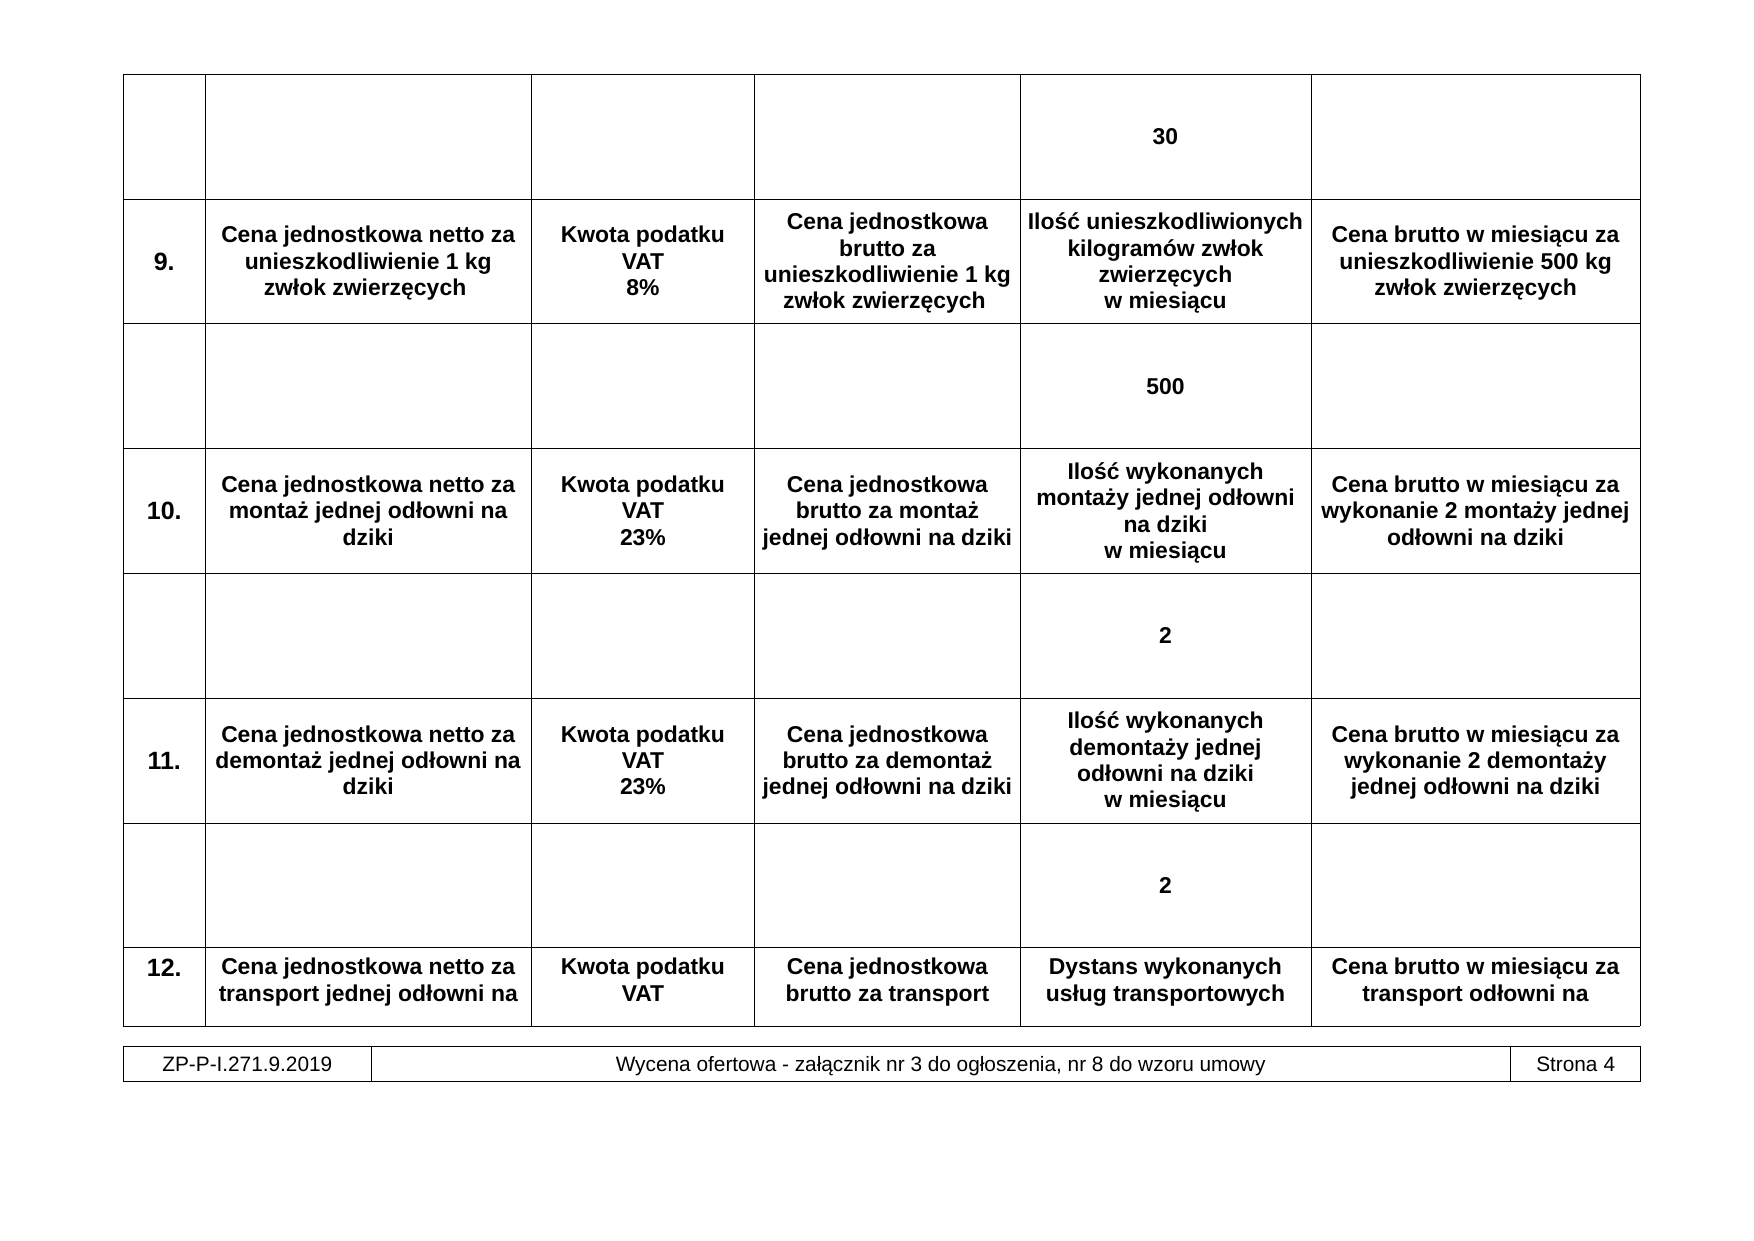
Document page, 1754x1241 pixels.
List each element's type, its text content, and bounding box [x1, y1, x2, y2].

table_cell Cena jednostkowa netto za unieszkodliwienie 1 kg zwłok zwierzęcych [206, 200, 531, 323]
table_cell Kwota podatku VAT [532, 948, 754, 1026]
table_cell [206, 574, 531, 698]
table_cell [206, 824, 531, 947]
table_cell Kwota podatku VAT 23% [532, 449, 754, 573]
table_cell [124, 574, 205, 698]
table_cell Ilość wykonanych demontaży jednej odłowni na dziki w miesiącu [1021, 699, 1311, 822]
table_cell 12. [124, 948, 205, 1026]
table_cell Cena brutto w miesiącu za unieszkodliwienie 500 kg zwłok zwierzęcych [1312, 200, 1640, 323]
table_cell 11. [124, 699, 205, 822]
table_cell 500 [1021, 324, 1311, 448]
table_cell [1312, 324, 1640, 448]
table_cell 10. [124, 449, 205, 573]
table_cell [206, 75, 531, 198]
table_cell [1312, 824, 1640, 947]
table_cell [206, 324, 531, 448]
table_cell Kwota podatku VAT 8% [532, 200, 754, 323]
table_cell [532, 824, 754, 947]
table_cell [124, 324, 205, 448]
table_cell [124, 824, 205, 947]
table_cell Cena brutto w miesiącu za wykonanie 2 montaży jednej odłowni na dziki [1312, 449, 1640, 573]
table_cell [532, 324, 754, 448]
table_cell 9. [124, 200, 205, 323]
table_cell Ilość unieszkodliwionych kilogramów zwłok zwierzęcych w miesiącu [1021, 200, 1311, 323]
table_cell Ilość wykonanych montaży jednej odłowni na dziki w miesiącu [1021, 449, 1311, 573]
table_cell Cena jednostkowa netto za montaż jednej odłowni na dziki [206, 449, 531, 573]
table_cell Cena brutto w miesiącu za wykonanie 2 demontaży jednej odłowni na dziki [1312, 699, 1640, 822]
table_cell 2 [1021, 824, 1311, 947]
table_cell [532, 75, 754, 198]
table_cell [1312, 75, 1640, 198]
table_cell 30 [1021, 75, 1311, 198]
table_cell [755, 574, 1020, 698]
table_cell Cena brutto w miesiącu za transport odłowni na [1312, 948, 1640, 1026]
table_cell Kwota podatku VAT 23% [532, 699, 754, 822]
table_cell [532, 574, 754, 698]
table_cell 2 [1021, 574, 1311, 698]
table_cell Cena jednostkowa brutto za montaż jednej odłowni na dziki [755, 449, 1020, 573]
table_cell [1312, 574, 1640, 698]
table_cell Cena jednostkowa brutto za unieszkodliwienie 1 kg zwłok zwierzęcych [755, 200, 1020, 323]
table_cell [755, 824, 1020, 947]
table_cell Cena jednostkowa brutto za demontaż jednej odłowni na dziki [755, 699, 1020, 822]
table_cell [755, 324, 1020, 448]
table_cell Cena jednostkowa brutto za transport [755, 948, 1020, 1026]
table_cell Cena jednostkowa netto za transport jednej odłowni na [206, 948, 531, 1026]
table_cell [124, 75, 205, 198]
table_cell Cena jednostkowa netto za demontaż jednej odłowni na dziki [206, 699, 531, 822]
table_cell Dystans wykonanych usług transportowych [1021, 948, 1311, 1026]
table_cell [755, 75, 1020, 198]
